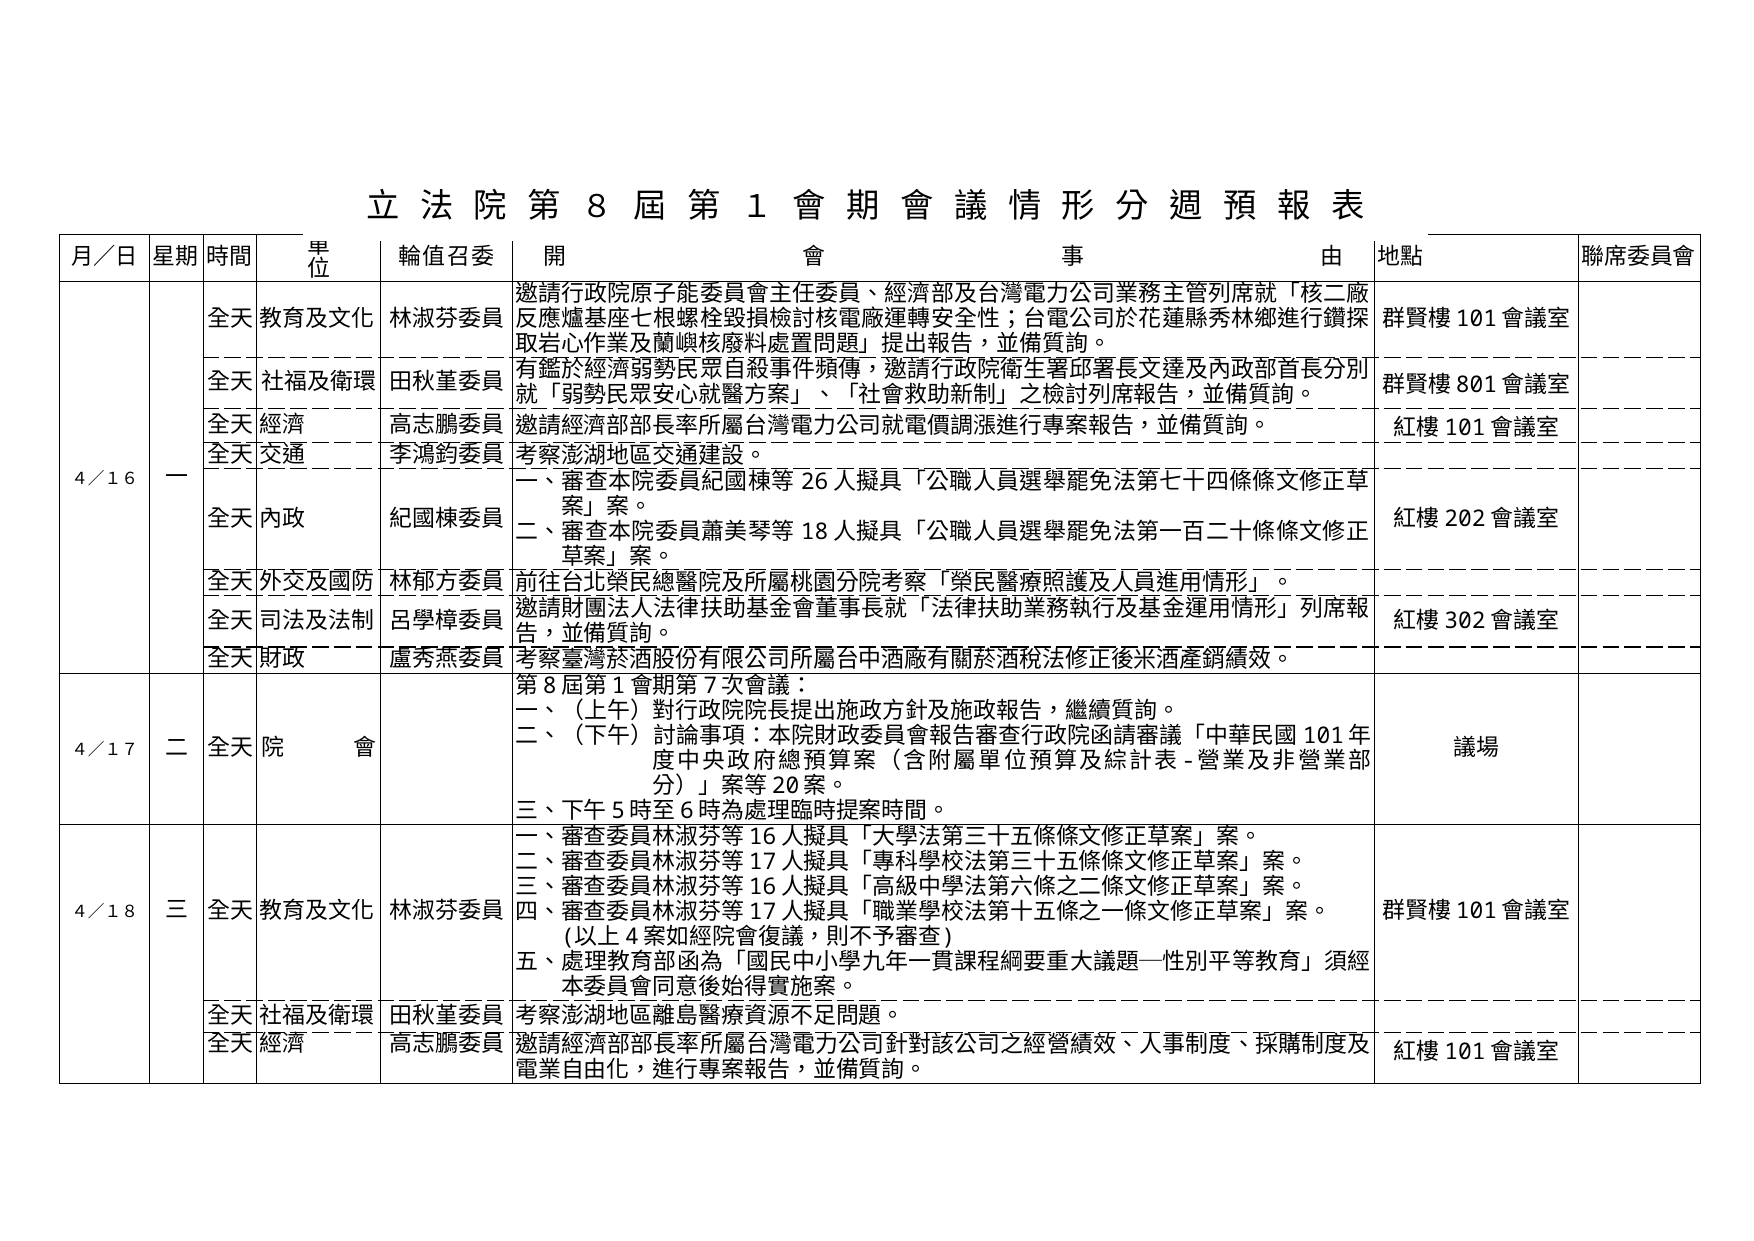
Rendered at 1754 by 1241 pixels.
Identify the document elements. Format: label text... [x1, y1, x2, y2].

table_cell 全天 [204, 1032, 256, 1083]
table_cell 全天 [204, 408, 256, 442]
table_cell 司法及法制 [257, 595, 380, 646]
table_cell 林淑芬委員 [381, 825, 512, 999]
table_cell [1579, 442, 1700, 468]
table_cell 內政 [257, 468, 380, 569]
table_cell 考察臺灣菸酒股份有限公司所屬台中酒廠有關菸酒稅法修正後米酒產銷績效。 [513, 646, 1374, 672]
table_cell [1375, 1000, 1578, 1032]
table_cell 前往台北榮民總醫院及所屬桃園分院考察「榮民醫療照護及人員進用情形」。 [513, 569, 1374, 595]
table_cell 外交及國防 [257, 569, 380, 595]
table_cell 群賢樓801會議室 [1375, 357, 1578, 408]
table_cell 紀國棟委員 [381, 468, 512, 569]
table_cell [1579, 357, 1700, 408]
table_cell 邀請財團法人法律扶助基金會董事長就「法律扶助業務執行及基金運用情形」列席報告，並備質詢。 [513, 595, 1374, 646]
table_cell 社福及衛環 [257, 357, 380, 408]
table_cell 群賢樓101會議室 [1375, 282, 1578, 357]
table_cell 高志鵬委員 [381, 408, 512, 442]
table_cell 紅樓302會議室 [1375, 595, 1578, 646]
table_cell 一 [150, 282, 203, 672]
table_cell 議場 [1375, 674, 1578, 823]
table_cell 考察澎湖地區交通建設。 [513, 442, 1374, 468]
table_cell 教育及文化 [257, 825, 380, 999]
table_cell 三 [150, 825, 203, 1083]
table_cell 全天 [204, 468, 256, 569]
table_cell 教育及文化 [257, 282, 380, 357]
table_cell [1579, 595, 1700, 646]
table_header 時間 [204, 235, 256, 281]
table_cell 田秋堇委員 [381, 357, 512, 408]
table_cell 邀請行政院原子能委員會主任委員、經濟部及台灣電力公司業務主管列席就「核二廠反應爐基座七根螺栓毀損檢討核電廠運轉安全性；台電公司於花蓮縣秀林鄉進行鑽探取岩心作業及蘭嶼核廢料處置問題」提出報告，並備質詢。 [513, 282, 1374, 357]
table_cell 全天 [204, 569, 256, 595]
text 立法院第８屆第１會期會議情形分週預報表 [318, 174, 1413, 228]
table_cell 全天 [204, 442, 256, 468]
table_cell [1375, 442, 1578, 468]
table_cell 群賢樓101會議室 [1375, 825, 1578, 999]
table_cell 二 [150, 674, 203, 823]
table_cell [1579, 674, 1700, 823]
table_cell [1579, 1000, 1700, 1032]
table_cell ４／１７ [60, 674, 149, 823]
table_cell [1579, 569, 1700, 595]
table_cell 一、審查本院委員紀國棟等26人擬具「公職人員選舉罷免法第七十四條條文修正草案」案。 二、審查本院委員蕭美琴等18人擬具「公職人員選舉罷免法第一百二十條條文修正草案」案。 [513, 468, 1374, 569]
table_cell 林郁方委員 [381, 569, 512, 595]
table_cell [1375, 646, 1578, 672]
table_header 星期 [150, 235, 203, 281]
table_cell 考察澎湖地區離島醫療資源不足問題。 [513, 1000, 1374, 1032]
table_cell 紅樓202會議室 [1375, 468, 1578, 569]
table_cell [1375, 569, 1578, 595]
table_cell 經濟 [257, 1032, 380, 1083]
table_header 聯席委員會 [1579, 235, 1700, 281]
table_cell 全天 [204, 595, 256, 646]
table_cell 全天 [204, 1000, 256, 1032]
table_cell [1579, 408, 1700, 442]
table_cell 田秋堇委員 [381, 1000, 512, 1032]
table_cell 邀請經濟部部長率所屬台灣電力公司針對該公司之經營績效、人事制度、採購制度及電業自由化，進行專案報告，並備質詢。 [513, 1032, 1374, 1083]
table_cell 交通 [257, 442, 380, 468]
table_cell 全天 [204, 825, 256, 999]
table_header 開會事由 [513, 241, 1374, 281]
table_cell [1579, 646, 1700, 672]
table_cell ４／１８ [60, 825, 149, 1083]
table_cell 邀請經濟部部長率所屬台灣電力公司就電價調漲進行專案報告，並備質詢。 [513, 408, 1374, 442]
table_cell 第8屆第1會期第7次會議： 一、（上午）對行政院院長提出施政方針及施政報告，繼續質詢。 二、（下午）討論事項：本院財政委員會報告審查行政院函請審議「中華民國101年度中央政府總預算案（含附屬單位預算及綜計表-營業及非營業部分）」案等20案。 三、下午5時至6時為處理臨時提案時間。 [513, 674, 1374, 823]
table_cell 紅樓101會議室 [1375, 1032, 1578, 1083]
table_header 地點 [1375, 235, 1578, 281]
table_cell 盧秀燕委員 [381, 646, 512, 672]
table_header 單 位 [257, 235, 380, 281]
table_cell [1579, 282, 1700, 357]
table_header 月／日 [60, 235, 149, 281]
table_cell 全天 [204, 282, 256, 357]
table_cell 社福及衛環 [257, 1000, 380, 1032]
table_cell [381, 674, 512, 823]
table_cell ４／１６ [60, 282, 149, 672]
table_header 輪值召委 [381, 241, 512, 281]
table_cell 財政 [257, 646, 380, 672]
table_cell [1579, 1032, 1700, 1083]
table_cell 全天 [204, 674, 256, 823]
table_cell [1579, 825, 1700, 999]
table_cell [1579, 468, 1700, 569]
table_cell 全天 [204, 646, 256, 672]
table_cell 呂學樟委員 [381, 595, 512, 646]
table_cell 李鴻鈞委員 [381, 442, 512, 468]
table_cell 經濟 [257, 408, 380, 442]
table_cell 全天 [204, 357, 256, 408]
table_cell 一、審查委員林淑芬等16人擬具「大學法第三十五條條文修正草案」案。 二、審查委員林淑芬等17人擬具「專科學校法第三十五條條文修正草案」案。 三、審查委員林淑芬等16人擬具「高級中學法第六條之二條文修正草案」案。 四、審查委員林淑芬等17人擬具「職業學校法第十五條之一條文修正草案」案。 (以上4案如經院會復議，則不予審查) 五、處理教育部函為「國民中小學九年一貫課程綱要重大議題─性別平等教育」須經本委員會同意後始得實施案。 [513, 825, 1374, 999]
table_cell 林淑芬委員 [381, 282, 512, 357]
table_cell 高志鵬委員 [381, 1032, 512, 1083]
table_cell 紅樓101會議室 [1375, 408, 1578, 442]
table_cell 院 會 [257, 674, 380, 823]
table_cell 有鑑於經濟弱勢民眾自殺事件頻傳，邀請行政院衛生署邱署長文達及內政部首長分別就「弱勢民眾安心就醫方案」、「社會救助新制」之檢討列席報告，並備質詢。 [513, 357, 1374, 408]
